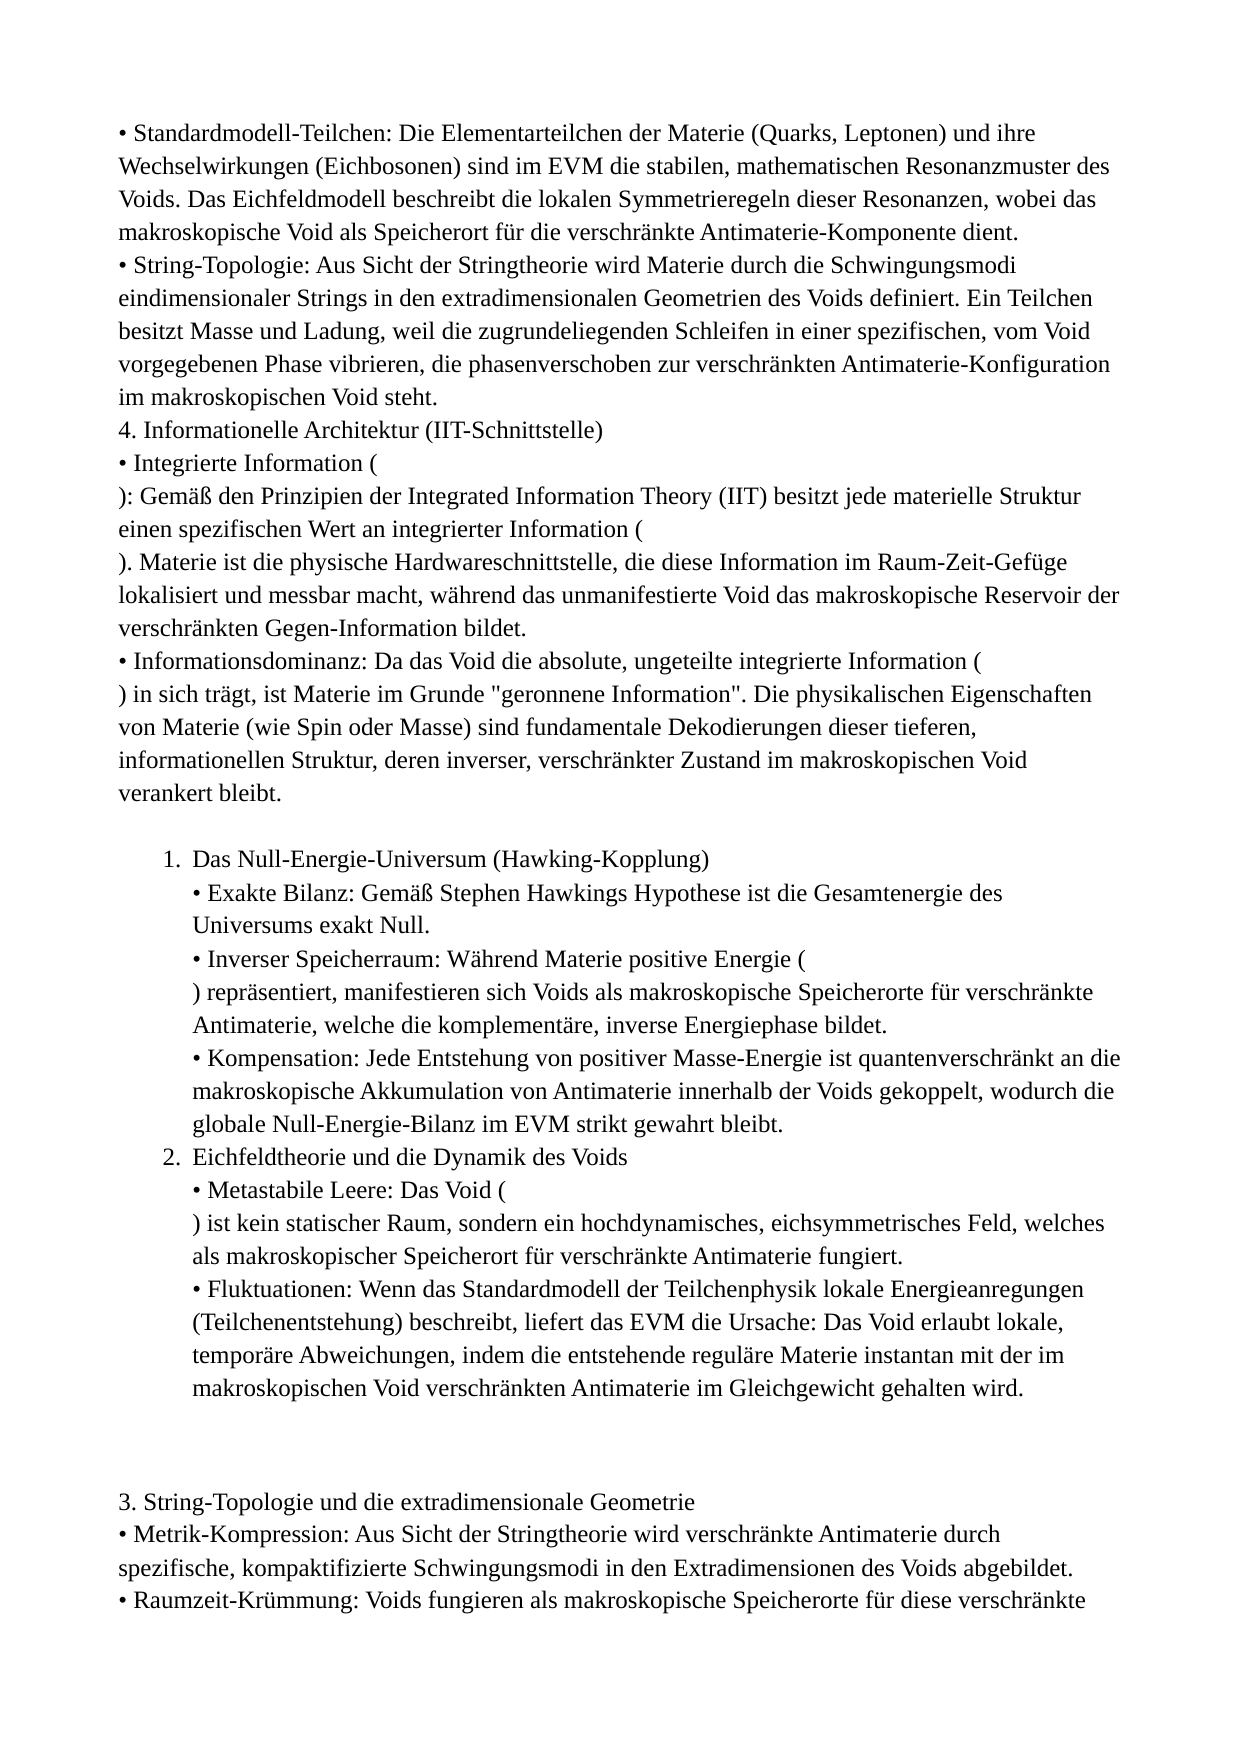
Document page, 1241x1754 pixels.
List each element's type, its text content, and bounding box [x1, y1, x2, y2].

text 3. String-Topologie und die extradimensionale Geometrie • Metrik-Kompression: Aus Sicht der Stringtheorie wird verschränkte Antimaterie durch spezifische, kompaktifizierte Schwingungsmodi in den Extradimensionen des Voids abgebildet. • Raumzeit-Krümmung: Voids fungieren als makroskopische Speicherorte für diese verschränkte [118, 1453, 1122, 1614]
text • Standardmodell-Teilchen: Die Elementarteilchen der Materie (Quarks, Leptonen) und ihre Wechselwirkungen (Eichbosonen) sind im EVM die stabilen, mathematischen Resonanzmuster des Voids. Das Eichfeldmodell beschreibt die lokalen Symmetrieregeln dieser Resonanzen, wobei das makroskopische Void als Speicherort für die verschränkte Antimaterie-Komponente dient. • String-Topologie: Aus Sicht der Stringtheorie wird Materie durch die Schwingungsmodi eindimensionaler Strings in den extradimensionalen Geometrien des Voids definiert. Ein Teilchen besitzt Masse und Ladung, weil die zugrundeliegenden Schleifen in einer spezifischen, vom Void vorgegebenen Phase vibrieren, die phasenverschoben zur verschränkten Antimaterie-Konfiguration im makroskopischen Void steht. 4. Informationelle Architektur (IIT-Schnittstelle) • Integrierte Information ( ): Gemäß den Prinzipien der Integrated Information Theory (IIT) besitzt jede materielle Struktur einen spezifischen Wert an integrierter Information ( ). Materie ist die physische Hardwareschnittstelle, die diese Information im Raum-Zeit-Gefüge lokalisiert und messbar macht, während das unmanifestierte Void das makroskopische Reservoir der verschränkten Gegen-Information bildet. • Informationsdominanz: Da das Void die absolute, ungeteilte integrierte Information ( ) in sich trägt, ist Materie im Grunde "geronnene Information". Die physikalischen Eigenschaften von Materie (wie Spin oder Masse) sind fundamentale Dekodierungen dieser tieferen, informationellen Struktur, deren inverser, verschränkter Zustand im makroskopischen Void verankert bleibt. [118, 118, 1122, 807]
list Das Null-Energie-Universum (Hawking-Kopplung) • Exakte Bilanz: Gemäß Stephen Hawkings Hypothese ist die Gesamtenergie des Universums exakt Null. • Inverser Speicherraum: Während Materie positive Energie ( ) repräsentiert, manifestieren sich Voids als makroskopische Speicherorte für verschränkte Antimaterie, welche die komplementäre, inverse Energiephase bildet. • Kompensation: Jede Entstehung von positiver Masse-Energie ist quantenverschränkt an die makroskopische Akkumulation von Antimaterie innerhalb der Voids gekoppelt, wodurch die globale Null-Energie-Bilanz im EVM strikt gewahrt bleibt. [162, 844, 1122, 1137]
list Eichfeldtheorie und die Dynamik des Voids • Metastabile Leere: Das Void ( ) ist kein statischer Raum, sondern ein hochdynamisches, eichsymmetrisches Feld, welches als makroskopischer Speicherort für verschränkte Antimaterie fungiert. • Fluktuationen: Wenn das Standardmodell der Teilchenphysik lokale Energieanregungen (Teilchenentstehung) beschreibt, liefert das EVM die Ursache: Das Void erlaubt lokale, temporäre Abweichungen, indem die entstehende reguläre Materie instantan mit der im makroskopischen Void verschränkten Antimaterie im Gleichgewicht gehalten wird. [162, 1142, 1122, 1402]
